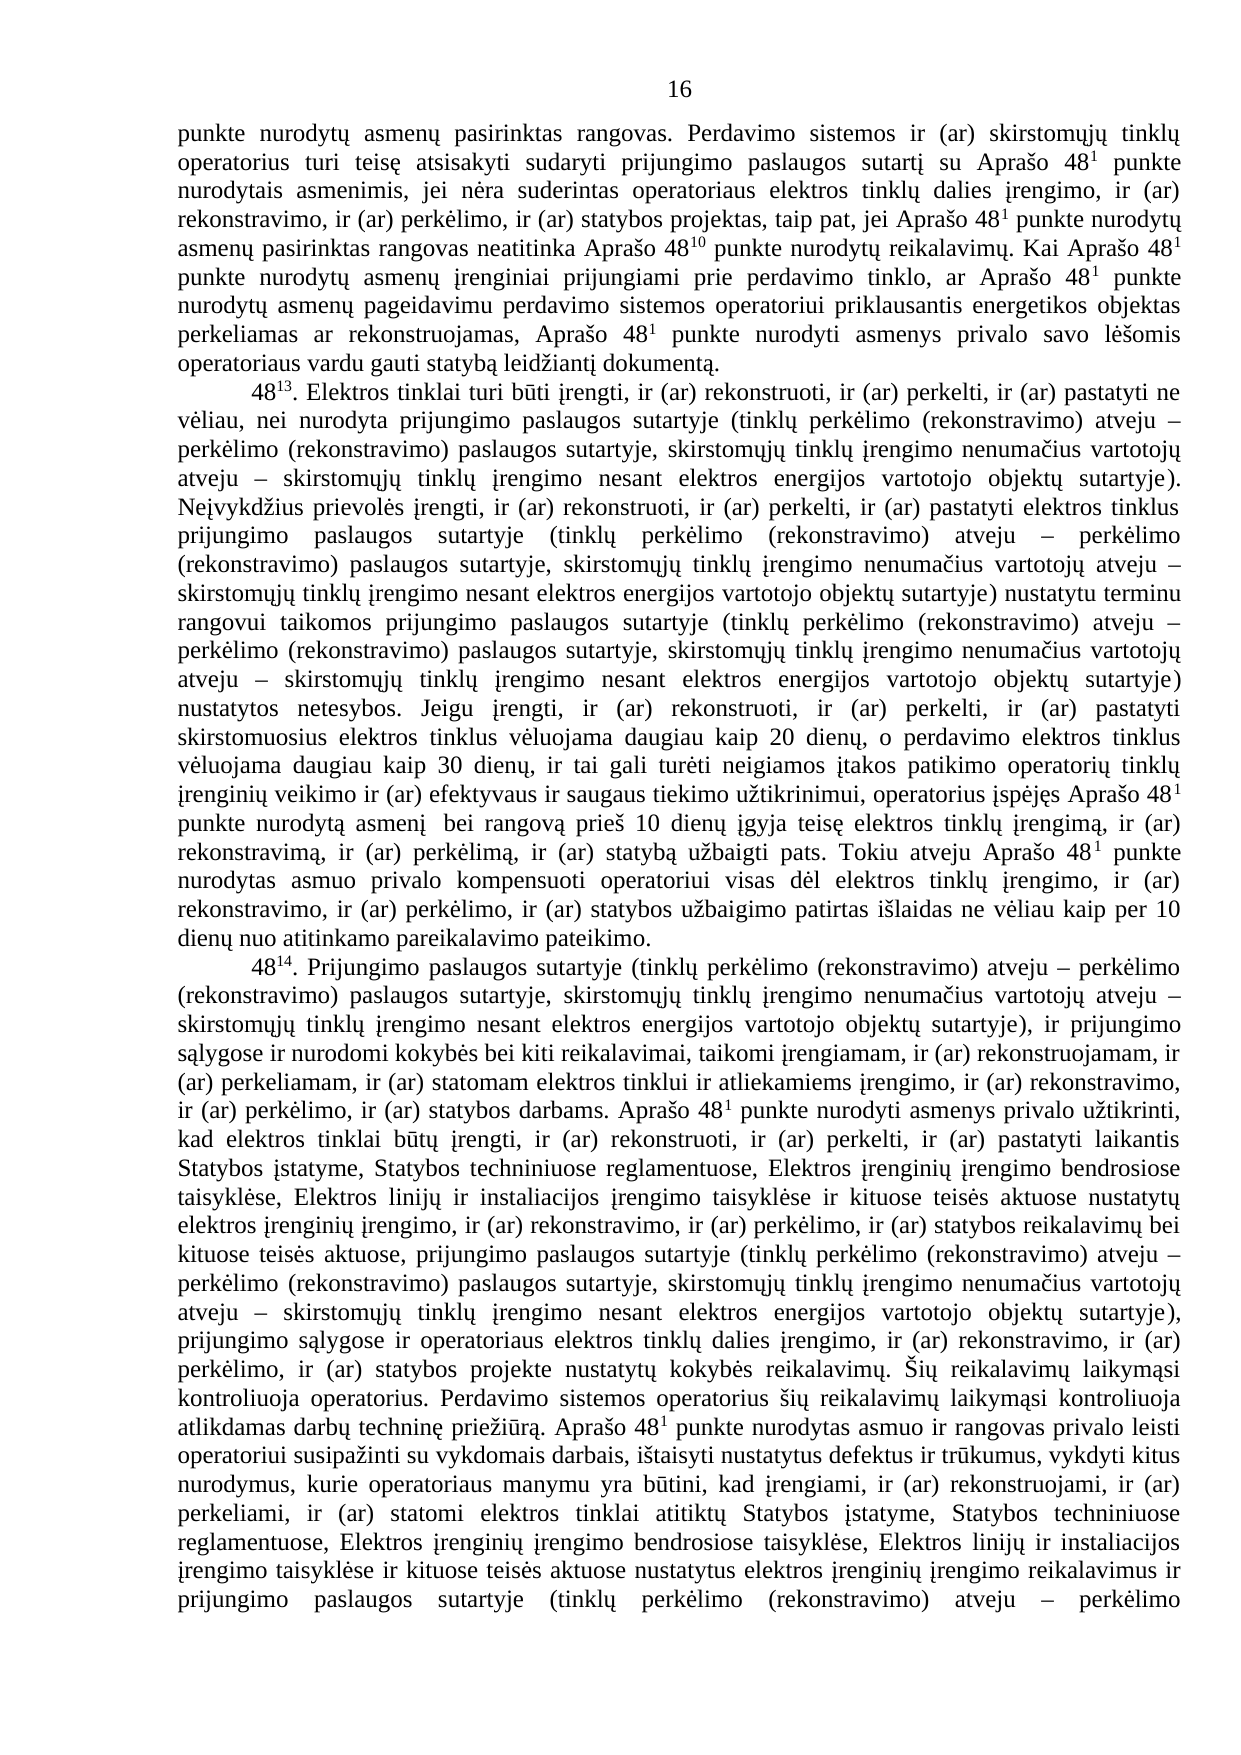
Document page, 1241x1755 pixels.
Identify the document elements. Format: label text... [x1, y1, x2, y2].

text 4814. Prijungimo paslaugos sutartyje (tinklų perkėlimo (rekonstravimo) atveju – perkėlimo (rekonstravimo) paslaugos sutartyje, skirstomųjų tinklų įrengimo nenumačius vartotojų atveju – skirstomųjų tinklų įrengimo nesant elektros energijos vartotojo objektų sutartyje), ir prijungimo sąlygose ir nurodomi kokybės bei kiti reikalavimai, taikomi įrengiamam, ir (ar) rekonstruojamam, ir (ar) perkeliamam, ir (ar) statomam elektros tinklui ir atliekamiems įrengimo, ir (ar) rekonstravimo, ir (ar) perkėlimo, ir (ar) statybos darbams. Aprašo 481 punkte nurodyti asmenys privalo užtikrinti, kad elektros tinklai būtų įrengti, ir (ar) rekonstruoti, ir (ar) perkelti, ir (ar) pastatyti laikantis Statybos įstatyme, Statybos techniniuose reglamentuose, Elektros įrenginių įrengimo bendrosiose taisyklėse, Elektros linijų ir instaliacijos įrengimo taisyklėse ir kituose teisės aktuose nustatytų elektros įrenginių įrengimo, ir (ar) rekonstravimo, ir (ar) perkėlimo, ir (ar) statybos reikalavimų bei kituose teisės aktuose, prijungimo paslaugos sutartyje (tinklų perkėlimo (rekonstravimo) atveju – perkėlimo (rekonstravimo) paslaugos sutartyje, skirstomųjų tinklų įrengimo nenumačius vartotojų atveju – skirstomųjų tinklų įrengimo nesant elektros energijos vartotojo objektų sutartyje), prijungimo sąlygose ir operatoriaus elektros tinklų dalies įrengimo, ir (ar) rekonstravimo, ir (ar) perkėlimo, ir (ar) statybos projekte nustatytų kokybės reikalavimų. Šių reikalavimų laikymąsi kontroliuoja operatorius. Perdavimo sistemos operatorius šių reikalavimų laikymąsi kontroliuoja atlikdamas darbų techninę priežiūrą. Aprašo 481 punkte nurodytas asmuo ir rangovas privalo leisti operatoriui susipažinti su vykdomais darbais, ištaisyti nustatytus defektus ir trūkumus, vykdyti kitus nurodymus, kurie operatoriaus manymu yra būtini, kad įrengiami, ir (ar) rekonstruojami, ir (ar) perkeliami, ir (ar) statomi elektros tinklai atitiktų Statybos įstatyme, Statybos techniniuose reglamentuose, Elektros įrenginių įrengimo bendrosiose taisyklėse, Elektros linijų ir instaliacijos įrengimo taisyklėse ir kituose teisės aktuose nustatytus elektros įrenginių įrengimo reikalavimus ir prijungimo paslaugos sutartyje (tinklų perkėlimo (rekonstravimo) atveju – perkėlimo [177, 952, 1181, 1613]
text punkte nurodytų asmenų pasirinktas rangovas. Perdavimo sistemos ir (ar) skirstomųjų tinklų operatorius turi teisę atsisakyti sudaryti prijungimo paslaugos sutartį su Aprašo 481 punkte nurodytais asmenimis, jei nėra suderintas operatoriaus elektros tinklų dalies įrengimo, ir (ar) rekonstravimo, ir (ar) perkėlimo, ir (ar) statybos projektas, taip pat, jei Aprašo 481 punkte nurodytų asmenų pasirinktas rangovas neatitinka Aprašo 4810 punkte nurodytų reikalavimų. Kai Aprašo 481 punkte nurodytų asmenų įrenginiai prijungiami prie perdavimo tinklo, ar Aprašo 481 punkte nurodytų asmenų pageidavimu perdavimo sistemos operatoriui priklausantis energetikos objektas perkeliamas ar rekonstruojamas, Aprašo 481 punkte nurodyti asmenys privalo savo lėšomis operatoriaus vardu gauti statybą leidžiantį dokumentą. [177, 118, 1181, 377]
text 4813. Elektros tinklai turi būti įrengti, ir (ar) rekonstruoti, ir (ar) perkelti, ir (ar) pastatyti ne vėliau, nei nurodyta prijungimo paslaugos sutartyje (tinklų perkėlimo (rekonstravimo) atveju – perkėlimo (rekonstravimo) paslaugos sutartyje, skirstomųjų tinklų įrengimo nenumačius vartotojų atveju – skirstomųjų tinklų įrengimo nesant elektros energijos vartotojo objektų sutartyje). Neįvykdžius prievolės įrengti, ir (ar) rekonstruoti, ir (ar) perkelti, ir (ar) pastatyti elektros tinklus prijungimo paslaugos sutartyje (tinklų perkėlimo (rekonstravimo) atveju – perkėlimo (rekonstravimo) paslaugos sutartyje, skirstomųjų tinklų įrengimo nenumačius vartotojų atveju – skirstomųjų tinklų įrengimo nesant elektros energijos vartotojo objektų sutartyje) nustatytu terminu rangovui taikomos prijungimo paslaugos sutartyje (tinklų perkėlimo (rekonstravimo) atveju – perkėlimo (rekonstravimo) paslaugos sutartyje, skirstomųjų tinklų įrengimo nenumačius vartotojų atveju – skirstomųjų tinklų įrengimo nesant elektros energijos vartotojo objektų sutartyje) nustatytos netesybos. Jeigu įrengti, ir (ar) rekonstruoti, ir (ar) perkelti, ir (ar) pastatyti skirstomuosius elektros tinklus vėluojama daugiau kaip 20 dienų, o perdavimo elektros tinklus vėluojama daugiau kaip 30 dienų, ir tai gali turėti neigiamos įtakos patikimo operatorių tinklų įrenginių veikimo ir (ar) efektyvaus ir saugaus tiekimo užtikrinimui, operatorius įspėjęs Aprašo 481 punkte nurodytą asmenį bei rangovą prieš 10 dienų įgyja teisę elektros tinklų įrengimą, ir (ar) rekonstravimą, ir (ar) perkėlimą, ir (ar) statybą užbaigti pats. Tokiu atveju Aprašo 481 punkte nurodytas asmuo privalo kompensuoti operatoriui visas dėl elektros tinklų įrengimo, ir (ar) rekonstravimo, ir (ar) perkėlimo, ir (ar) statybos užbaigimo patirtas išlaidas ne vėliau kaip per 10 dienų nuo atitinkamo pareikalavimo pateikimo. [177, 377, 1181, 952]
